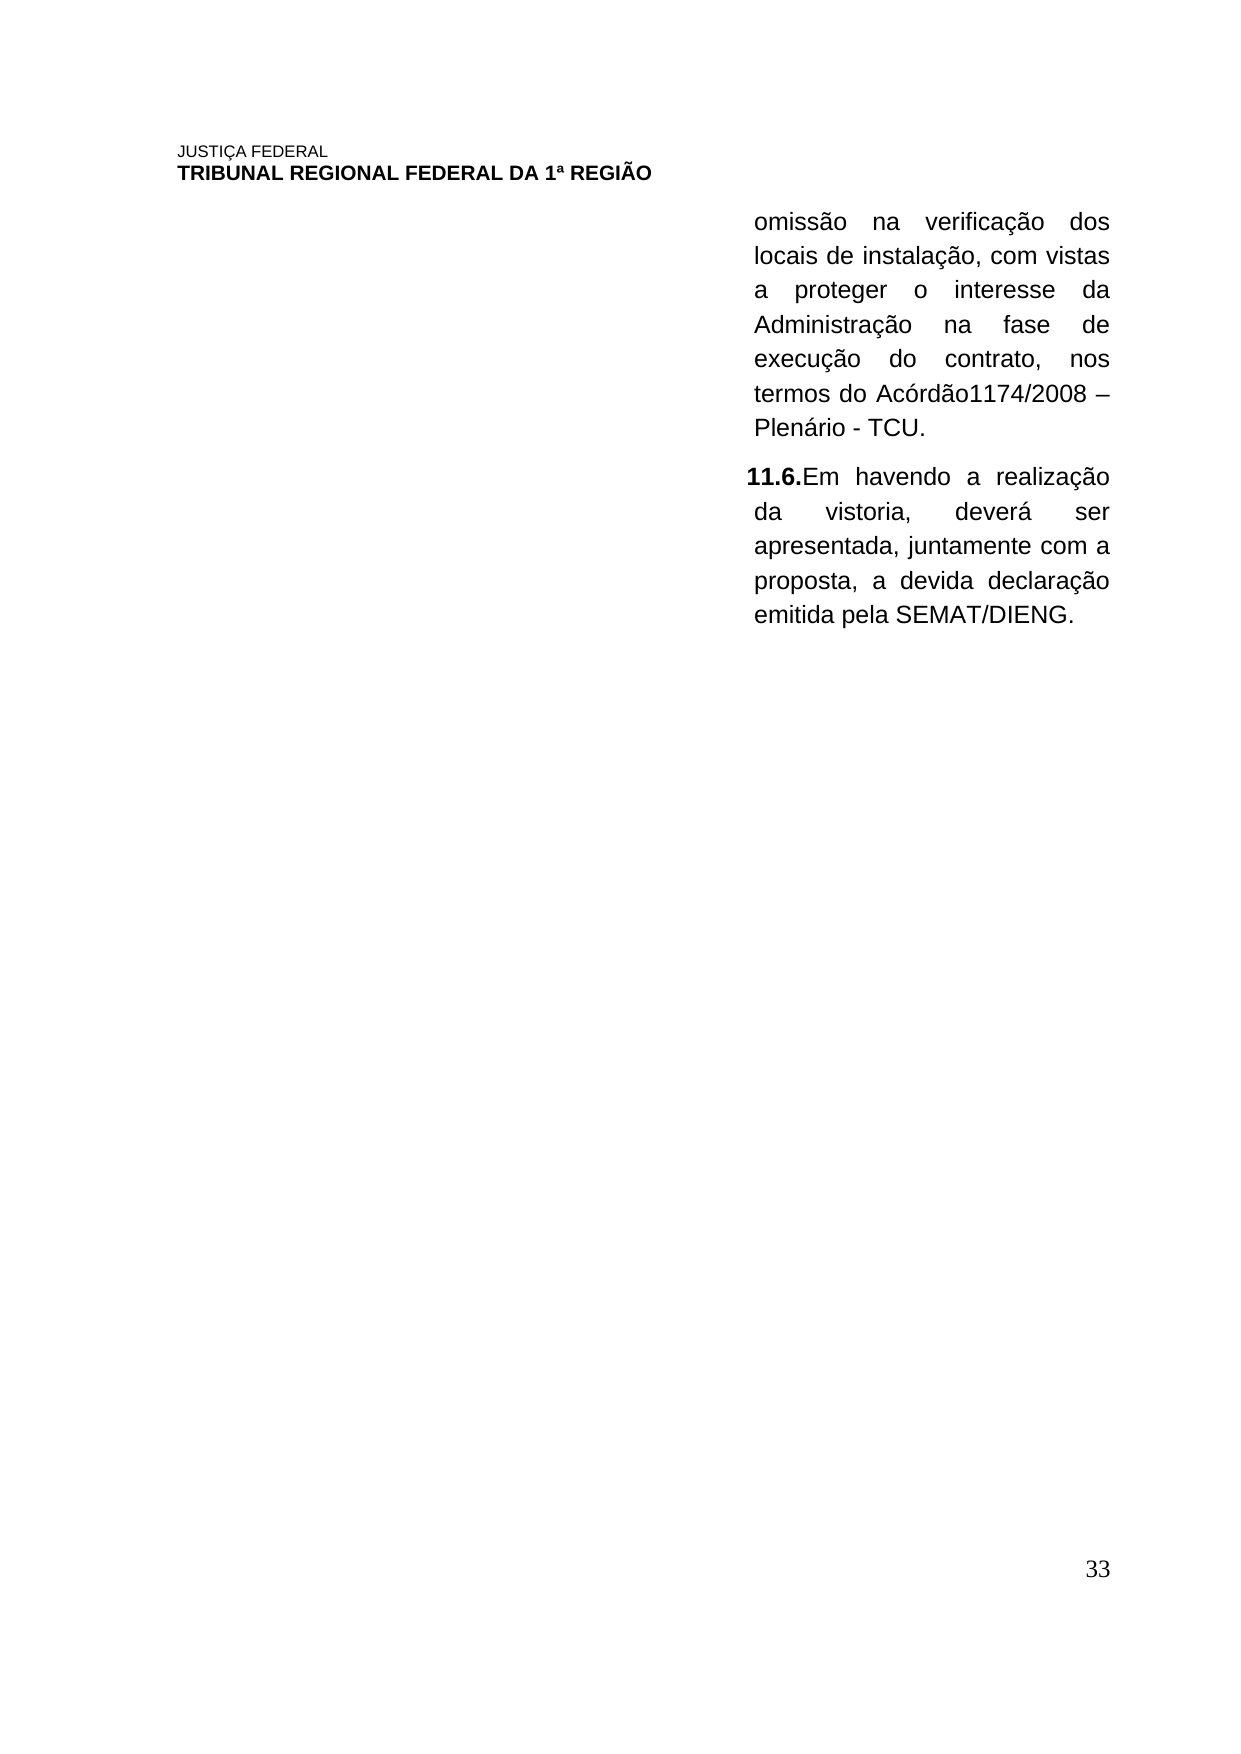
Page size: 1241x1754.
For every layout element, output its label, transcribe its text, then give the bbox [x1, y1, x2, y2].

list omissão na verificação dos locais de instalação, com vistas a proteger o interesse da Administração na fase de execução do contrato, nos termos do Acórdão1174/2008 – Plenário - TCU. [709, 206, 1110, 442]
list Em havendo a realização da vistoria, deverá ser apresentada, juntamente com a proposta, a devida declaração emitida pela SEMAT/DIENG. [709, 462, 1110, 629]
